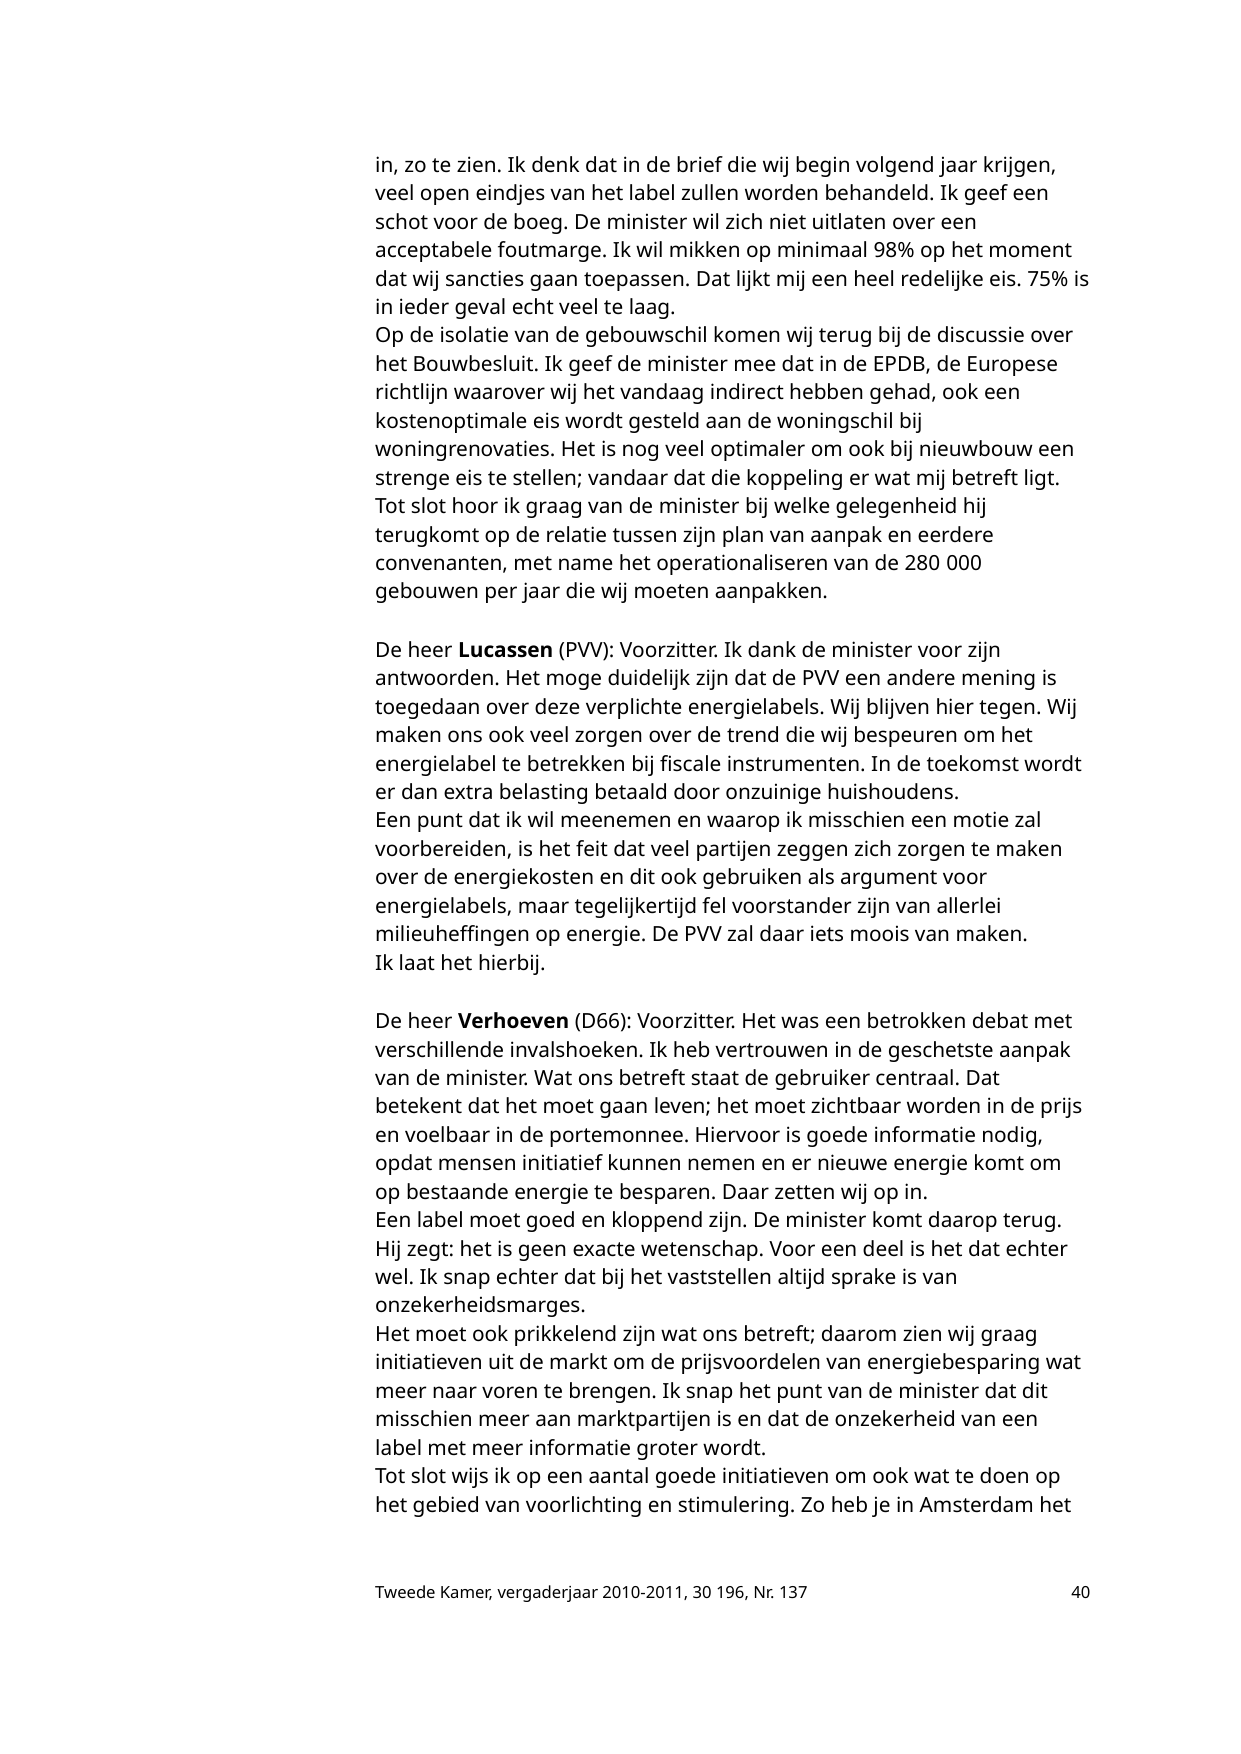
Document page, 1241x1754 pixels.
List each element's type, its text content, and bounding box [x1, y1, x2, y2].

text De heer Lucassen (PVV): Voorzitter. Ik dank de minister voor zijn antwoorden. Het moge duidelijk zijn dat de PVV een andere mening is toegedaan over deze verplichte energielabels. Wij blijven hier tegen. Wij maken ons ook veel zorgen over de trend die wij bespeuren om het energielabel te betrekken bij fiscale instrumenten. In de toekomst wordt er dan extra belasting betaald door onzuinige huishoudens. [375, 635, 1090, 806]
text Een label moet goed en kloppend zijn. De minister komt daarop terug. Hij zegt: het is geen exacte wetenschap. Voor een deel is het dat echter wel. Ik snap echter dat bij het vaststellen altijd sprake is van onzekerheidsmarges. [375, 1205, 1090, 1319]
text Tot slot hoor ik graag van de minister bij welke gelegenheid hij terugkomt op de relatie tussen zijn plan van aanpak en eerdere convenanten, met name het operationaliseren van de 280 000 gebouwen per jaar die wij moeten aanpakken. [375, 491, 1090, 605]
text Een punt dat ik wil meenemen en waarop ik misschien een motie zal voorbereiden, is het feit dat veel partijen zeggen zich zorgen te maken over de energiekosten en dit ook gebruiken als argument voor energielabels, maar tegelijkertijd fel voorstander zijn van allerlei milieuheffingen op energie. De PVV zal daar iets moois van maken. [375, 806, 1090, 948]
text De heer Verhoeven (D66): Voorzitter. Het was een betrokken debat met verschillende invalshoeken. Ik heb vertrouwen in de geschetste aanpak van de minister. Wat ons betreft staat de gebruiker centraal. Dat betekent dat het moet gaan leven; het moet zichtbaar worden in de prijs en voelbaar in de portemonnee. Hiervoor is goede informatie nodig, opdat mensen initiatief kunnen nemen en er nieuwe energie komt om op bestaande energie te besparen. Daar zetten wij op in. [375, 1006, 1090, 1205]
text in, zo te zien. Ik denk dat in de brief die wij begin volgend jaar krijgen, veel open eindjes van het label zullen worden behandeld. Ik geef een schot voor de boeg. De minister wil zich niet uitlaten over een acceptabele foutmarge. Ik wil mikken op minimaal 98% op het moment dat wij sancties gaan toepassen. Dat lijkt mij een heel redelijke eis. 75% is in ieder geval echt veel te laag. [375, 150, 1090, 321]
text Tot slot wijs ik op een aantal goede initiatieven om ook wat te doen op het gebied van voorlichting en stimulering. Zo heb je in Amsterdam het [375, 1461, 1090, 1518]
text Op de isolatie van de gebouwschil komen wij terug bij de discussie over het Bouwbesluit. Ik geef de minister mee dat in de EPDB, de Europese richtlijn waarover wij het vandaag indirect hebben gehad, ook een kostenoptimale eis wordt gesteld aan de woningschil bij woningrenovaties. Het is nog veel optimaler om ook bij nieuwbouw een strenge eis te stellen; vandaar dat die koppeling er wat mij betreft ligt. [375, 321, 1090, 491]
text Het moet ook prikkelend zijn wat ons betreft; daarom zien wij graag initiatieven uit de markt om de prijsvoordelen van energiebesparing wat meer naar voren te brengen. Ik snap het punt van de minister dat dit misschien meer aan marktpartijen is en dat de onzekerheid van een label met meer informatie groter wordt. [375, 1319, 1090, 1461]
text Ik laat het hierbij. [375, 948, 1090, 976]
